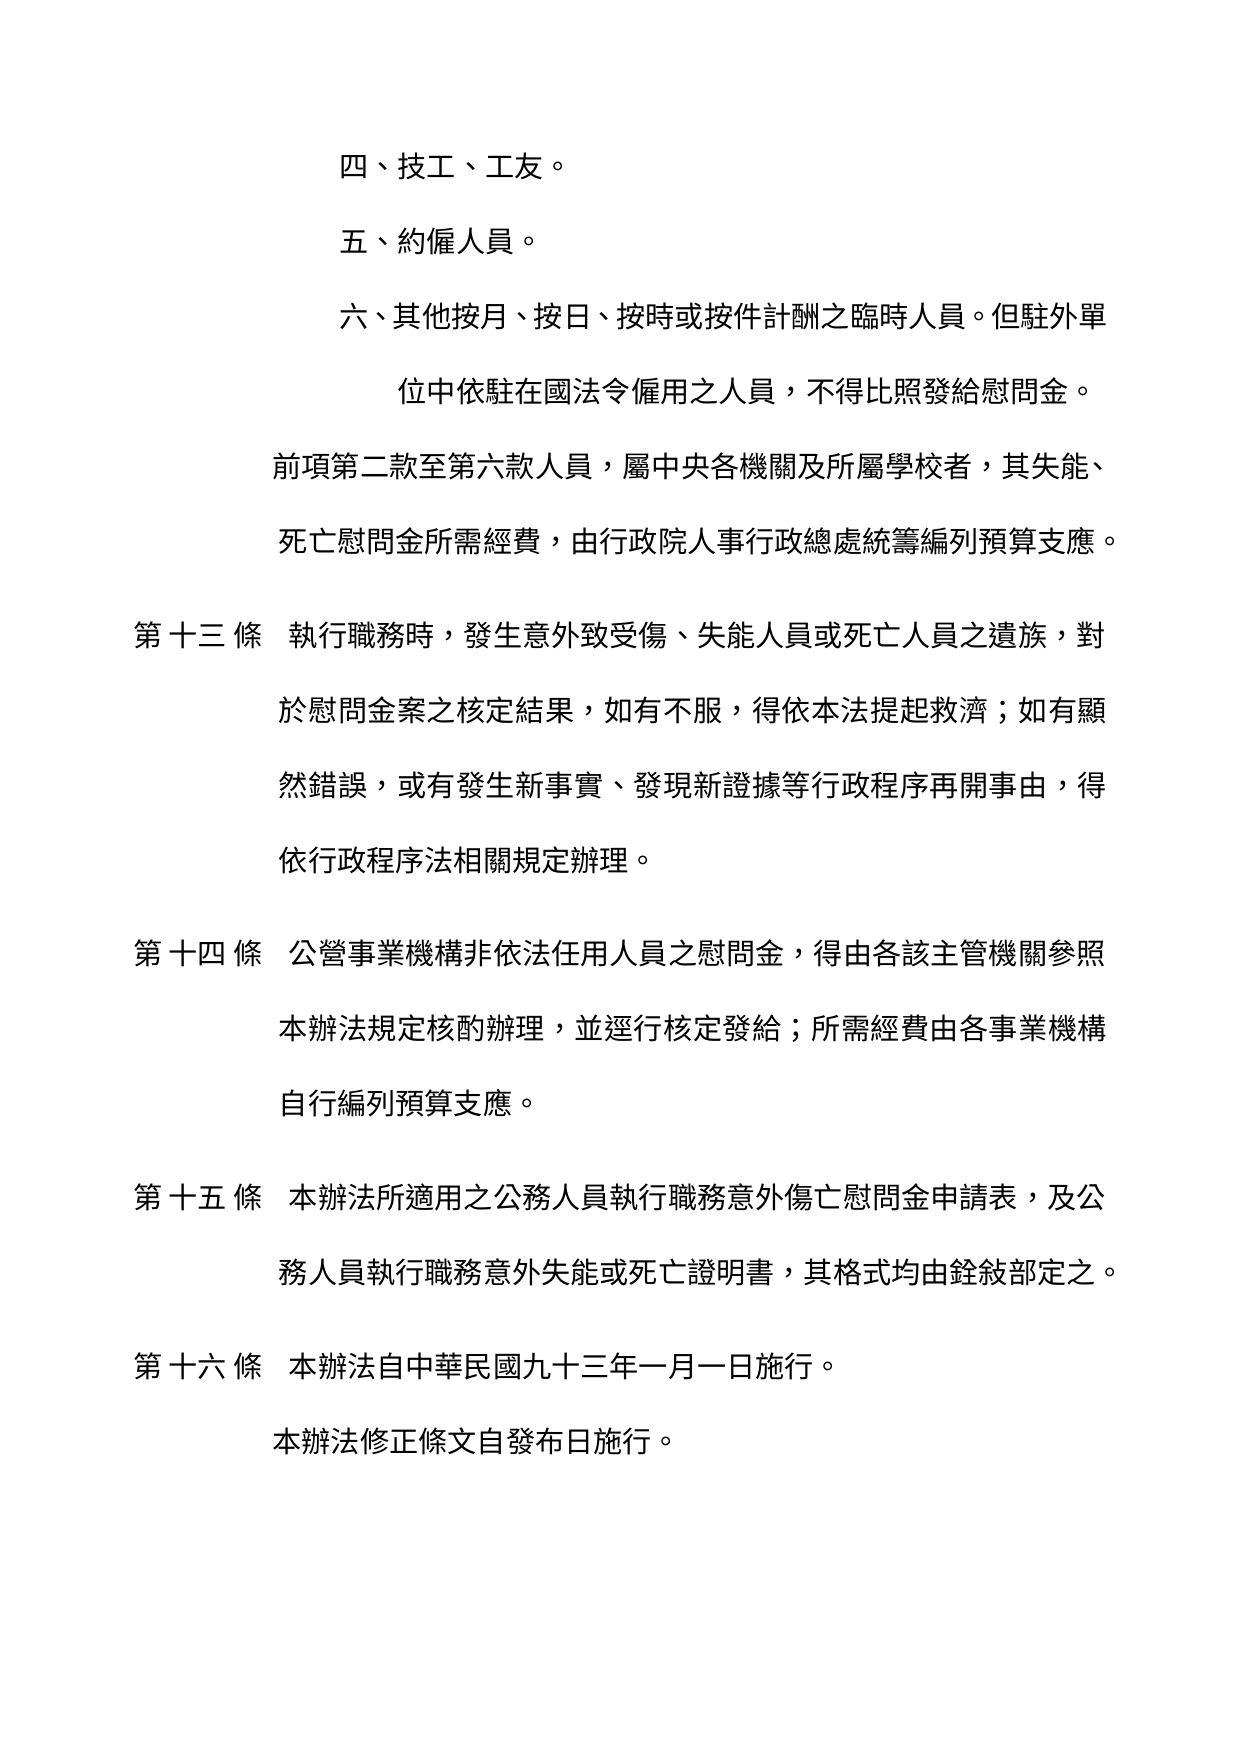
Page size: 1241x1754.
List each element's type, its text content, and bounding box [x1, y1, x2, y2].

text 第 十三 條 執行職務時，發生意外致受傷、失能人員或死亡人員之遺族，對於慰問金案之核定結果，如有不服，得依本法提起救濟；如有顯然錯誤，或有發生新事實、發現新證據等行政程序再開事由，得依行政程序法相關規定辦理。 [133, 596, 1107, 896]
text 四、技工、工友。 [339, 127, 1107, 202]
text 第 十五 條 本辦法所適用之公務人員執行職務意外傷亡慰問金申請表，及公務人員執行職務意外失能或死亡證明書，其格式均由銓敍部定之。 [133, 1158, 1107, 1308]
text 五、約僱人員。 [339, 202, 1107, 277]
text 前項第二款至第六款人員，屬中央各機關及所屬學校者，其失能、死亡慰問金所需經費，由行政院人事行政總處統籌編列預算支應。 [133, 427, 1107, 577]
text 六、其他按月、按日、按時或按件計酬之臨時人員。但駐外單位中依駐在國法令僱用之人員，不得比照發給慰問金。 [339, 277, 1107, 427]
text 第 十四 條 公營事業機構非依法任用人員之慰問金，得由各該主管機關參照本辦法規定核酌辦理，並逕行核定發給；所需經費由各事業機構自行編列預算支應。 [133, 914, 1107, 1139]
text 本辦法修正條文自發布日施行。 [133, 1402, 1107, 1477]
text 第 十六 條 本辦法自中華民國九十三年一月一日施行。 [133, 1327, 1107, 1402]
